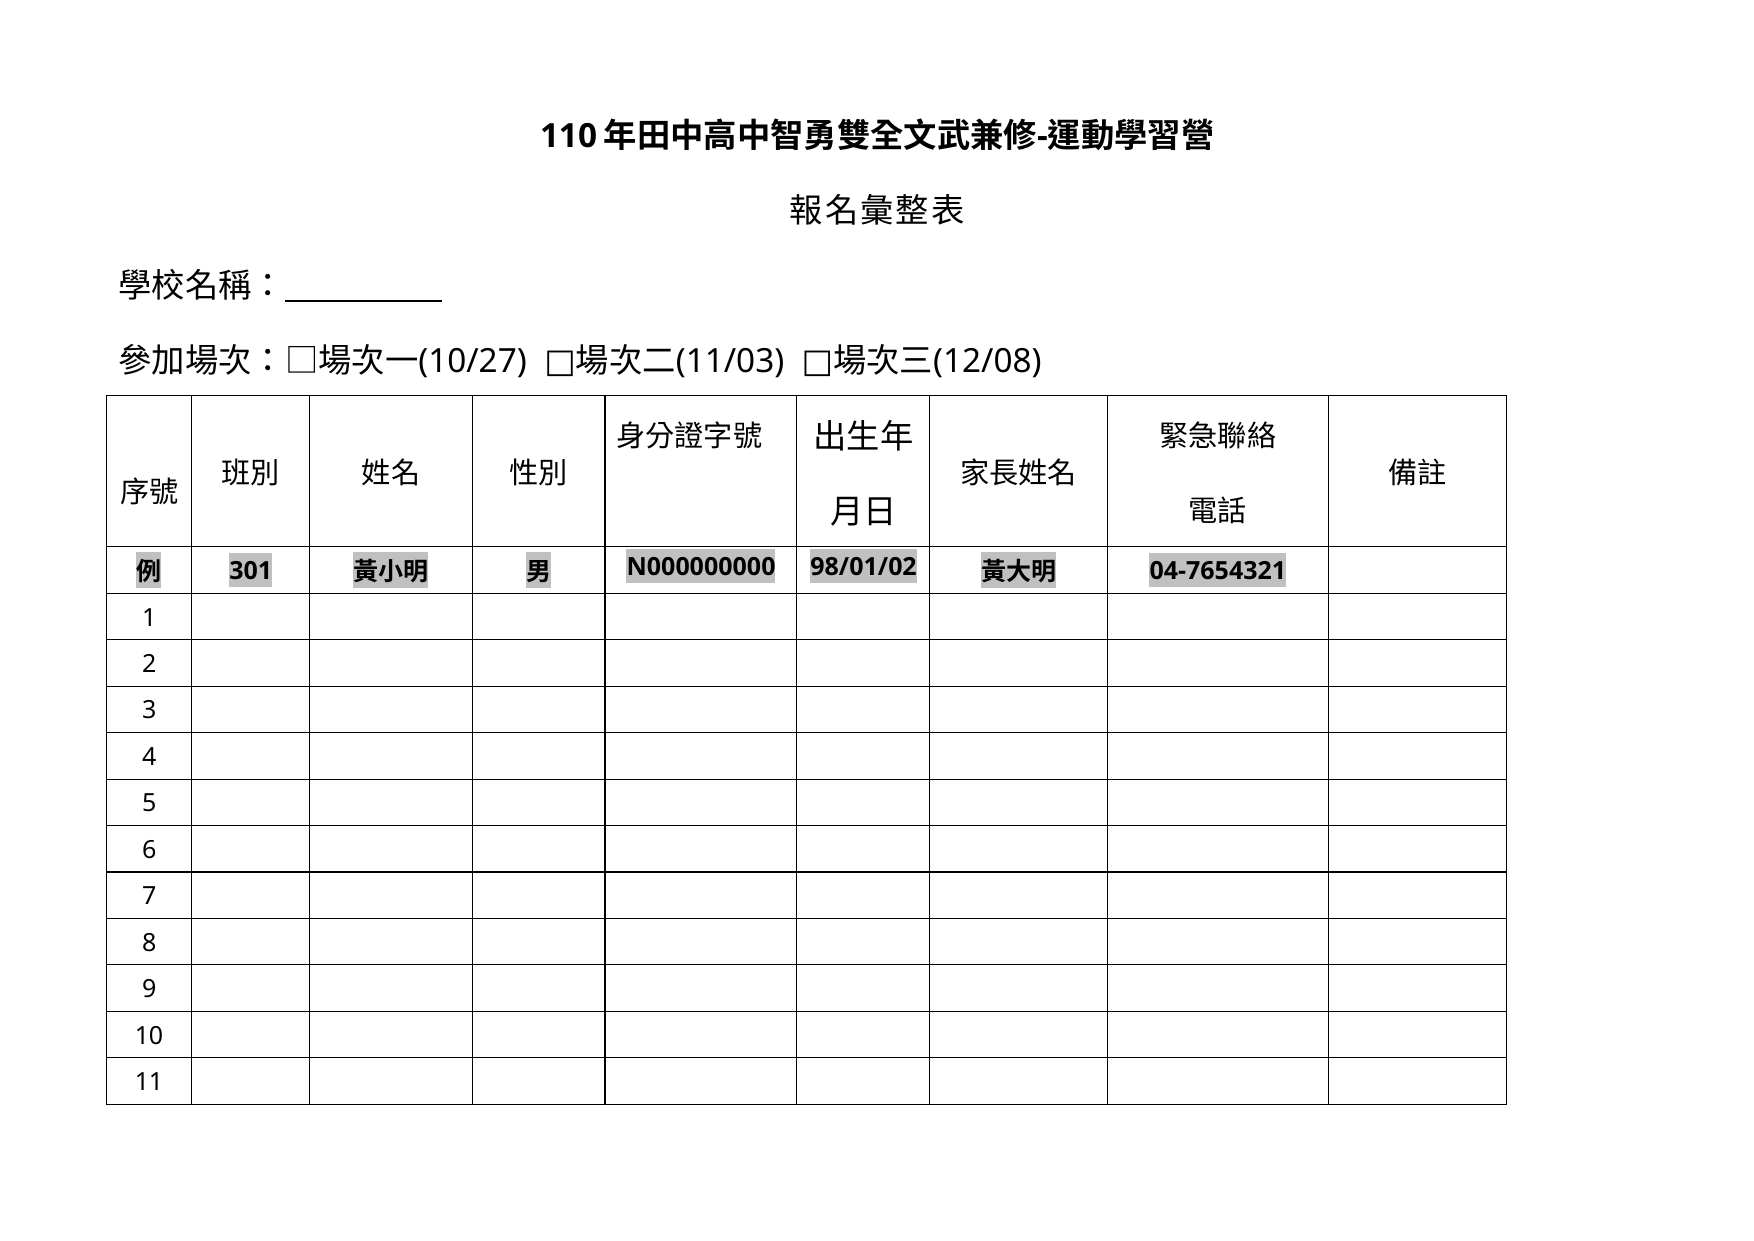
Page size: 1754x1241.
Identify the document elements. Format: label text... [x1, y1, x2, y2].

table_cell N000000000 [606, 547, 796, 593]
table_cell [1329, 733, 1506, 778]
table_header 家長姓名 [930, 396, 1107, 546]
table_cell [1329, 780, 1506, 825]
table_cell [606, 687, 796, 732]
table_cell [1329, 873, 1506, 918]
table_cell [192, 965, 309, 1011]
table_cell [606, 1058, 796, 1104]
table_cell 98/01/02 [797, 547, 929, 593]
table_cell [310, 640, 472, 686]
table_cell [930, 919, 1107, 964]
table_cell [192, 780, 309, 825]
table_cell [606, 965, 796, 1011]
table_cell [192, 873, 309, 918]
table_cell [192, 1058, 309, 1104]
table_cell [1108, 640, 1328, 686]
table_cell [797, 687, 929, 732]
table_cell 9 [107, 965, 191, 1011]
table_cell [797, 594, 929, 639]
table_cell [192, 733, 309, 778]
table_cell [473, 1012, 604, 1057]
table_cell [930, 1012, 1107, 1057]
table_cell 3 [107, 687, 191, 732]
table_cell [930, 873, 1107, 918]
table_cell [930, 687, 1107, 732]
table_cell [930, 733, 1107, 778]
table_cell [1108, 780, 1328, 825]
table_cell [473, 687, 604, 732]
table_cell [310, 1058, 472, 1104]
table_header 身分證字號 [606, 396, 796, 546]
table_cell 1 [107, 594, 191, 639]
table_cell [797, 873, 929, 918]
table_cell [606, 640, 796, 686]
table_cell [310, 1012, 472, 1057]
table_cell [1329, 687, 1506, 732]
table_cell [1329, 1058, 1506, 1104]
table_cell [1108, 873, 1328, 918]
table_cell [930, 594, 1107, 639]
table_cell [930, 826, 1107, 871]
table_cell [1108, 1058, 1328, 1104]
table_cell [473, 780, 604, 825]
table_cell 例 [107, 547, 191, 593]
table_cell [192, 594, 309, 639]
table_cell [192, 919, 309, 964]
table_header 序號 [107, 396, 191, 546]
table_cell 10 [107, 1012, 191, 1057]
table_cell [1329, 919, 1506, 964]
table_cell [930, 965, 1107, 1011]
table_cell [310, 780, 472, 825]
table_cell [606, 826, 796, 871]
table_header 班別 [192, 396, 309, 546]
table_cell 黃大明 [930, 547, 1107, 593]
table_cell [930, 780, 1107, 825]
table_cell [310, 965, 472, 1011]
table_header 出生年月日 [797, 396, 929, 546]
table_cell [1108, 965, 1328, 1011]
table_cell [473, 594, 604, 639]
table_cell [797, 1012, 929, 1057]
table_cell [797, 733, 929, 778]
table_cell 5 [107, 780, 191, 825]
table_header 姓名 [310, 396, 472, 546]
table_cell [310, 873, 472, 918]
table_cell [1108, 826, 1328, 871]
table_cell 7 [107, 873, 191, 918]
table_cell [1329, 640, 1506, 686]
table_cell [797, 640, 929, 686]
table_cell [797, 780, 929, 825]
table_cell [797, 919, 929, 964]
table_cell [797, 1058, 929, 1104]
table_cell [930, 640, 1107, 686]
table_cell [473, 733, 604, 778]
table_cell 2 [107, 640, 191, 686]
table_cell [930, 1058, 1107, 1104]
text 報名彙整表 [118, 170, 1636, 245]
table_cell [606, 919, 796, 964]
table_cell 男 [473, 547, 604, 593]
table_cell 301 [192, 547, 309, 593]
table_cell [1108, 919, 1328, 964]
table_cell [192, 640, 309, 686]
table_cell [606, 594, 796, 639]
table_header 緊急聯絡 電話 [1108, 396, 1328, 546]
table_cell [473, 919, 604, 964]
table_cell [473, 965, 604, 1011]
table_cell [1329, 965, 1506, 1011]
table_cell [606, 780, 796, 825]
text 學校名稱： [118, 245, 1636, 320]
table_cell [310, 733, 472, 778]
table_cell [310, 594, 472, 639]
table_cell [606, 1012, 796, 1057]
table_cell [473, 826, 604, 871]
table_cell [310, 687, 472, 732]
table_header 備註 [1329, 396, 1506, 546]
table_cell [310, 826, 472, 871]
table_cell [1329, 826, 1506, 871]
table_cell [1329, 547, 1506, 593]
table_cell [1329, 1012, 1506, 1057]
text 110年田中高中智勇雙全文武兼修-運動學習營 [118, 95, 1636, 170]
table_cell [797, 965, 929, 1011]
table_cell 黃小明 [310, 547, 472, 593]
table_cell [1329, 594, 1506, 639]
table_cell [192, 1012, 309, 1057]
table_cell [1108, 1012, 1328, 1057]
table_cell [606, 733, 796, 778]
table_cell [310, 919, 472, 964]
table_cell 8 [107, 919, 191, 964]
table_cell [606, 873, 796, 918]
table_cell 11 [107, 1058, 191, 1104]
text 參加場次：□場次一(10/27) □場次二(11/03) □場次三(12/08) [118, 320, 1636, 395]
table_cell [473, 640, 604, 686]
table_cell [192, 687, 309, 732]
table_cell [1108, 733, 1328, 778]
table_cell 4 [107, 733, 191, 778]
table_cell 6 [107, 826, 191, 871]
table_cell 04-7654321 [1108, 547, 1328, 593]
table_cell [1108, 687, 1328, 732]
table_cell [473, 873, 604, 918]
table_cell [473, 1058, 604, 1104]
table_cell [192, 826, 309, 871]
table_header 性別 [473, 396, 604, 546]
table_cell [1108, 594, 1328, 639]
table_cell [797, 826, 929, 871]
